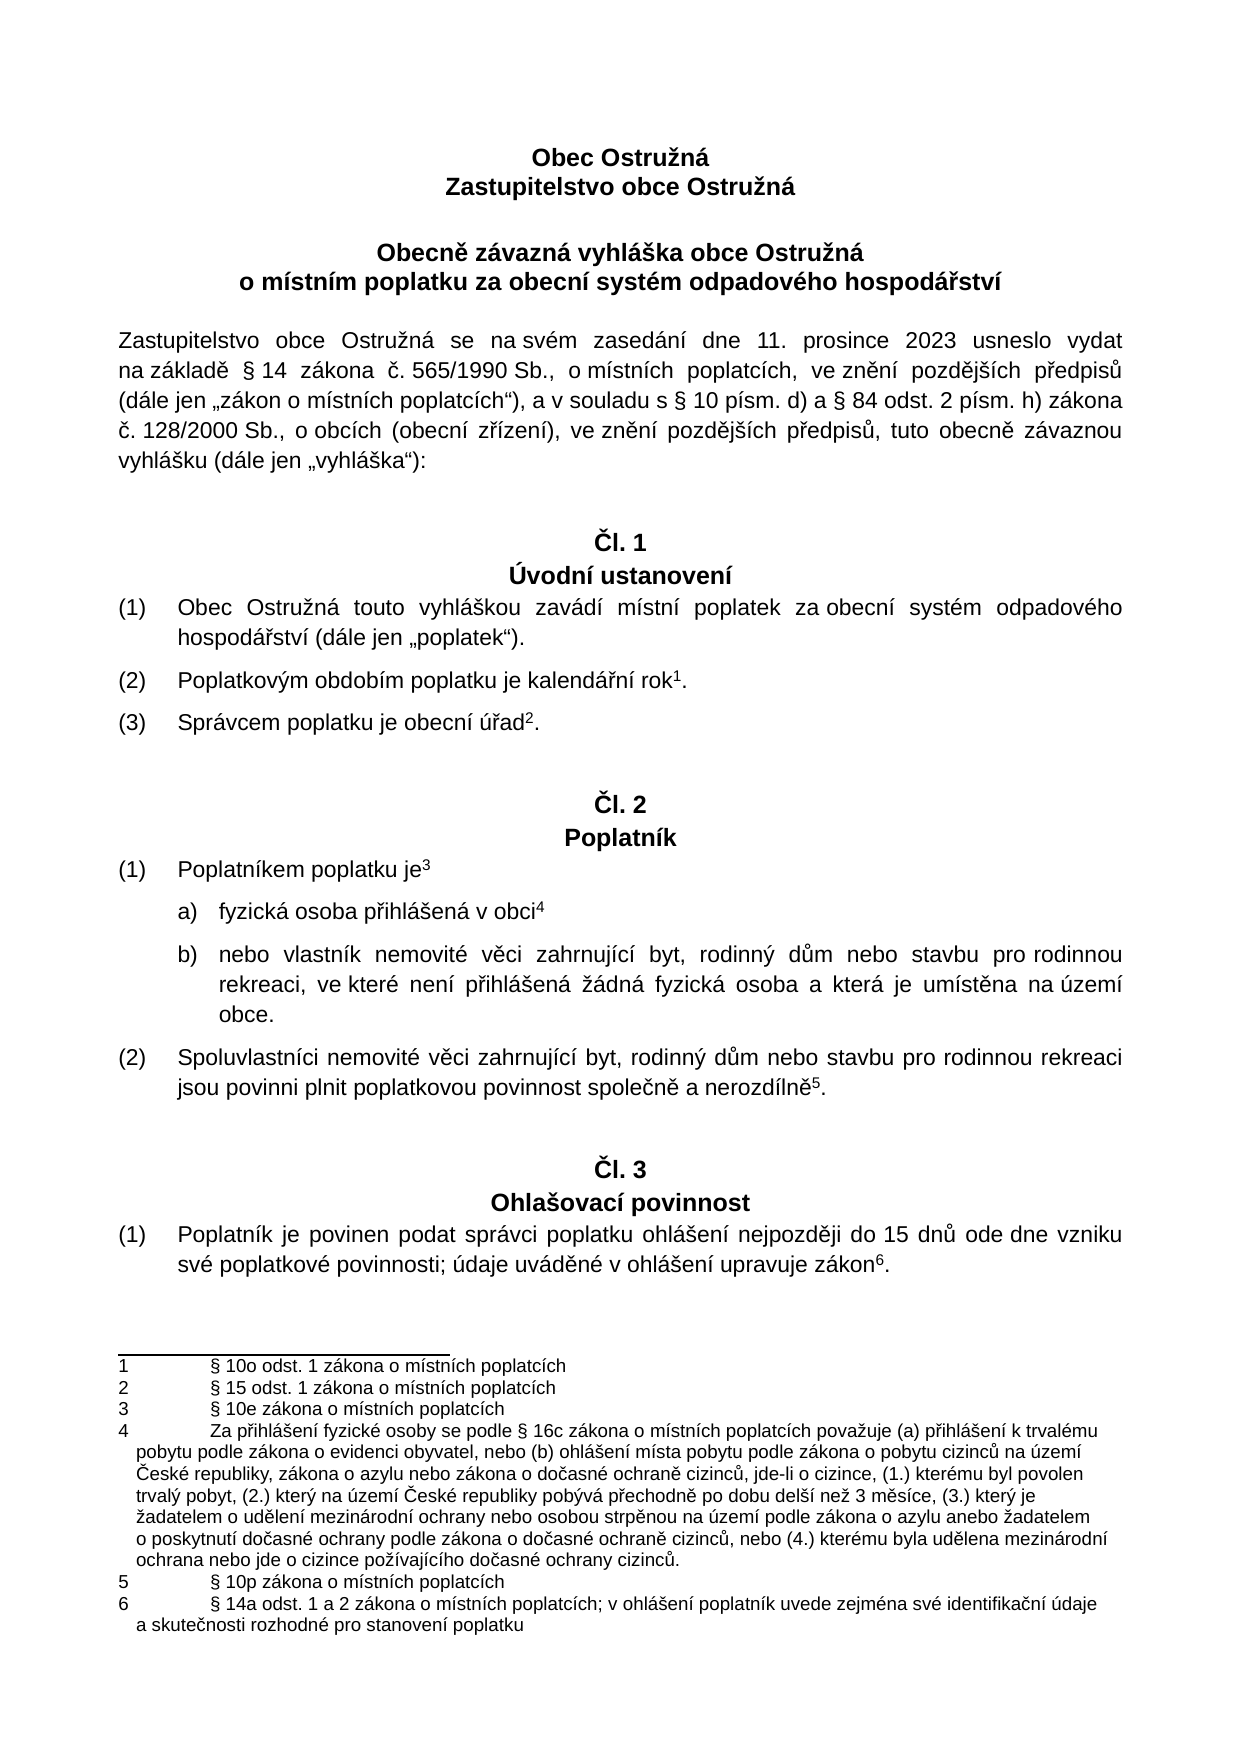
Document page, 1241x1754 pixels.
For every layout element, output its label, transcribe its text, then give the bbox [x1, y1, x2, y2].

subtitle Čl. 2 Poplatník [118, 789, 1122, 851]
list § 14a odst. 1 a 2 zákona o místních poplatcích; v ohlášení poplatník uvede zejména své identifikační údaje a skutečnosti rozhodné pro stanovení poplatku [118, 1592, 1122, 1635]
list § 10p zákona o místních poplatcích [118, 1571, 1122, 1592]
list § 15 odst. 1 zákona o místních poplatcích [118, 1377, 1122, 1398]
list Správcem poplatku je obecní úřad. [118, 709, 1122, 736]
list Spoluvlastníci nemovité věci zahrnující byt, rodinný dům nebo stavbu pro rodinnou rekreaci jsou povinni plnit poplatkovou povinnost společně a nerozdílně. [118, 1044, 1122, 1101]
text Obec Ostružná Zastupitelstvo obce Ostružná [118, 143, 1122, 201]
list Poplatník je povinen podat správci poplatku ohlášení nejpozději do 15 dnů ode dne vzniku své poplatkové povinnosti; údaje uváděné v ohlášení upravuje zákon. [118, 1221, 1122, 1277]
list § 10o odst. 1 zákona o místních poplatcích [118, 1355, 1122, 1377]
subtitle Čl. 3 Ohlašovací povinnost [118, 1154, 1122, 1216]
subtitle Čl. 1 Úvodní ustanovení [118, 528, 1122, 589]
text Zastupitelstvo obce Ostružná se na svém zasedání dne 11. prosince 2023 usneslo vydat na základě § 14 zákona č. 565/1990 Sb., o místních poplatcích, ve znění pozdějších předpisů (dále jen „zákon o místních poplatcích“), a v souladu s § 10 písm. d) a § 84 odst. 2 písm. h) zákona č. 128/2000 Sb., o obcích (obecní zřízení), ve znění pozdějších předpisů, tuto obecně závaznou vyhlášku (dále jen „vyhláška“): [118, 327, 1122, 474]
list § 10e zákona o místních poplatcích [118, 1398, 1122, 1420]
list Poplatníkem poplatku je [118, 856, 1122, 882]
list fyzická osoba přihlášená v obci [177, 898, 1122, 925]
list Za přihlášení fyzické osoby se podle § 16c zákona o místních poplatcích považuje (a) přihlášení k trvalému pobytu podle zákona o evidenci obyvatel, nebo (b) ohlášení místa pobytu podle zákona o pobytu cizinců na území České republiky, zákona o azylu nebo zákona o dočasné ochraně cizinců, jde-li o cizince, (1.) kterému byl povolen trvalý pobyt, (2.) který na území České republiky pobývá přechodně po dobu delší než 3 měsíce, (3.) který je žadatelem o udělení mezinárodní ochrany nebo osobou strpěnou na území podle zákona o azylu anebo žadatelem o poskytnutí dočasné ochrany podle zákona o dočasné ochraně cizinců, nebo (4.) kterému byla udělena mezinárodní ochrana nebo jde o cizince požívajícího dočasné ochrany cizinců. [118, 1420, 1122, 1571]
subtitle Obecně závazná vyhláška obce Ostružná o místním poplatku za obecní systém odpadového hospodářství [118, 238, 1122, 295]
list nebo vlastník nemovité věci zahrnující byt, rodinný dům nebo stavbu pro rodinnou rekreaci, ve které není přihlášená žádná fyzická osoba a která je umístěna na území obce. [177, 941, 1122, 1028]
list Poplatkovým obdobím poplatku je kalendářní rok. [118, 667, 1122, 693]
list Obec Ostružná touto vyhláškou zavádí místní poplatek za obecní systém odpadového hospodářství (dále jen „poplatek“). [118, 594, 1122, 650]
